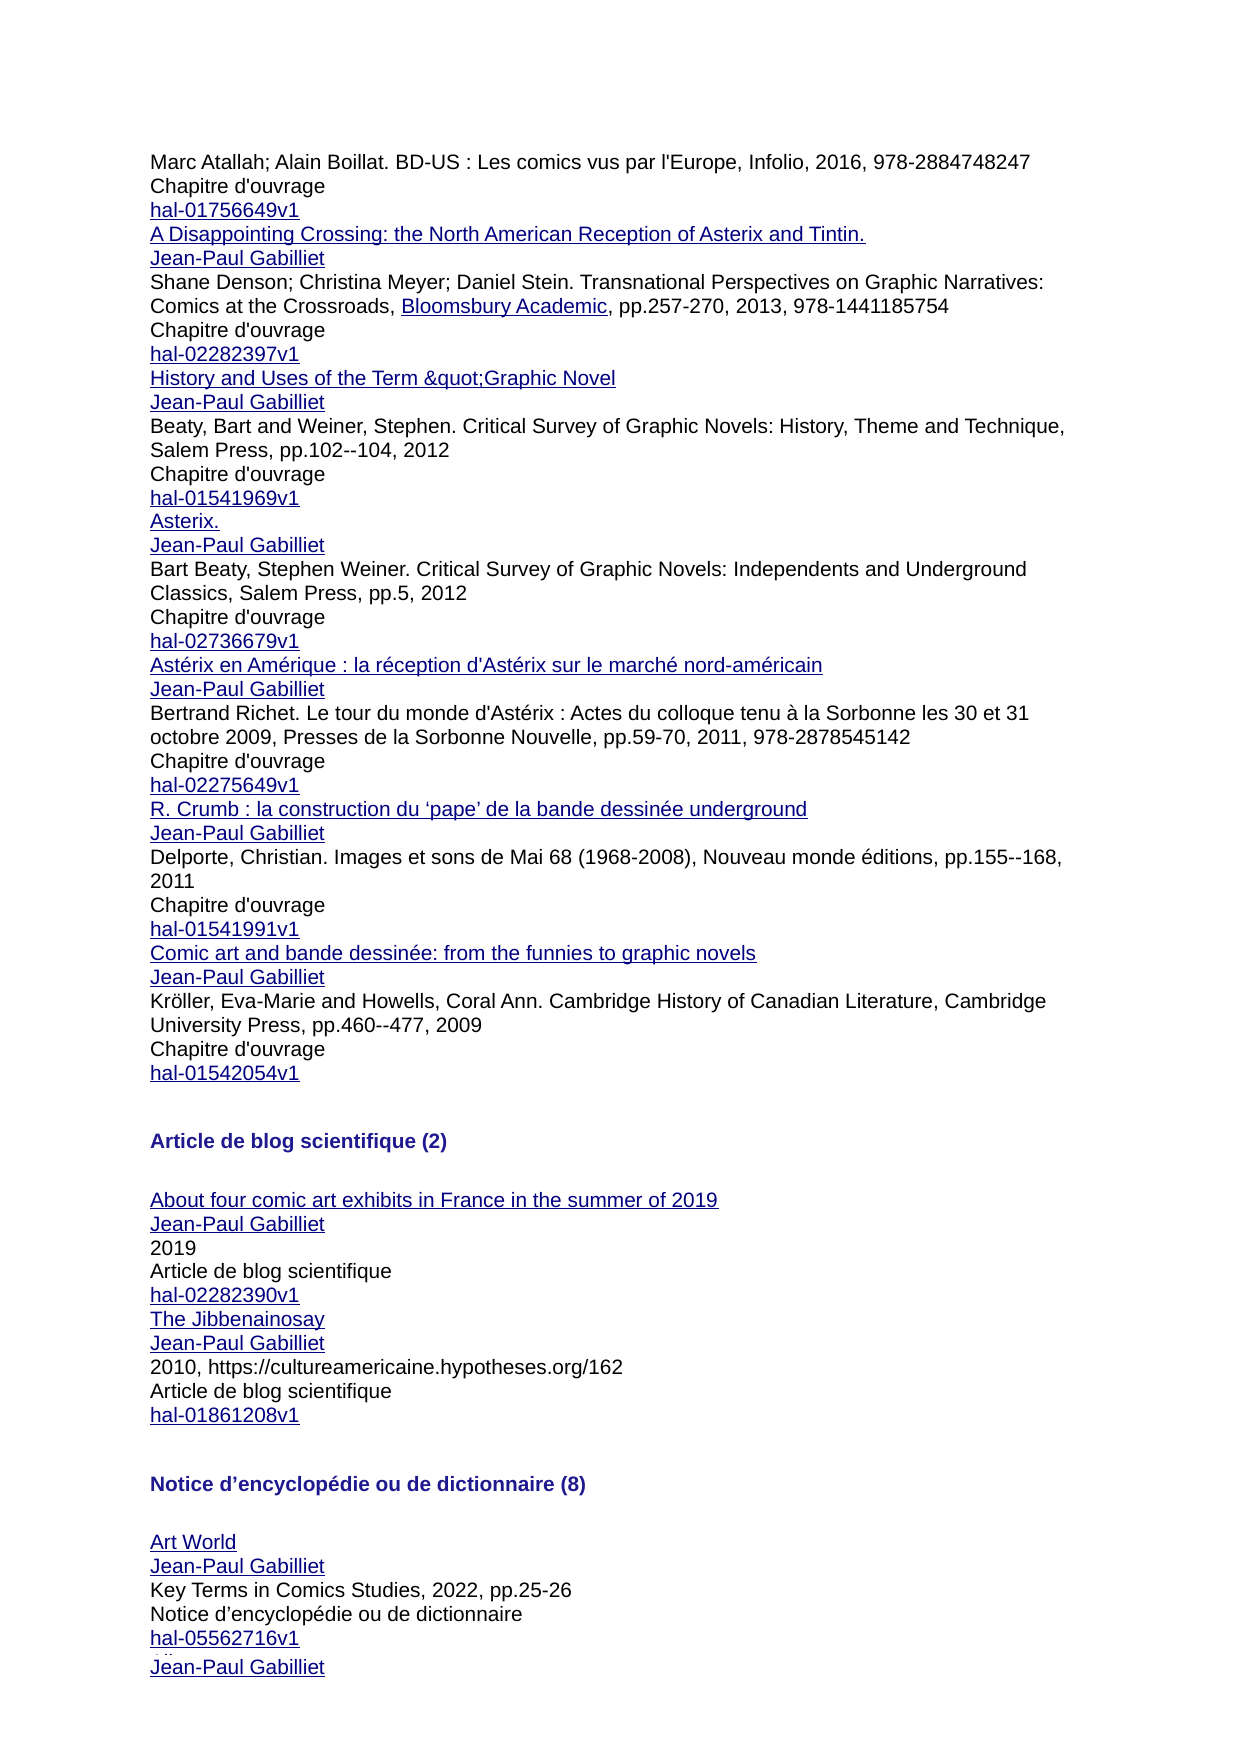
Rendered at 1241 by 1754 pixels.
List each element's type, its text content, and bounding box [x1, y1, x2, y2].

table_header Art World Jean-Paul Gabilliet Key Terms in Comics Studies, 2022, pp.25-26 Notice d’encyclopédie ou de dictionnaire hal-05562716v1 [150, 1530, 1090, 1650]
table_cell Marc Atallah; Alain Boillat. BD-US : Les comics vus par l'Europe, Infolio, 2016, 978-2884748247 Chapitre d'ouvrage hal-01756649v1 [150, 150, 1090, 222]
table_cell A Disappointing Crossing: the North American Reception of Asterix and Tintin. Jean-Paul Gabilliet Shane Denson; Christina Meyer; Daniel Stein. Transnational Perspectives on Graphic Narratives: Comics at the Crossroads, Bloomsbury Academic, pp.257-270, 2013, 978-1441185754 Chapitre d'ouvrage hal-02282397v1 [150, 222, 1090, 366]
table_cell Album Jean-Paul Gabilliet [150, 1650, 1090, 1679]
table_cell The Jibbenainosay Jean-Paul Gabilliet 2010, https://cultureamericaine.hypotheses.org/162 Article de blog scientifique hal-01861208v1 [150, 1307, 1090, 1427]
subtitle Article de blog scientifique (2) [150, 1129, 1090, 1153]
table_cell Astérix en Amérique : la réception d'Astérix sur le marché nord-américain Jean-Paul Gabilliet Bertrand Richet. Le tour du monde d'Astérix : Actes du colloque tenu à la Sorbonne les 30 et 31 octobre 2009, Presses de la Sorbonne Nouvelle, pp.59-70, 2011, 978-2878545142 Chapitre d'ouvrage hal-02275649v1 [150, 653, 1090, 797]
subtitle Notice d’encyclopédie ou de dictionnaire (8) [150, 1472, 1090, 1496]
table_cell Asterix. Jean-Paul Gabilliet Bart Beaty, Stephen Weiner. Critical Survey of Graphic Novels: Independents and Underground Classics, Salem Press, pp.5, 2012 Chapitre d'ouvrage hal-02736679v1 [150, 509, 1090, 653]
table_cell R. Crumb : la construction du ‘pape’ de la bande dessinée underground Jean-Paul Gabilliet Delporte, Christian. Images et sons de Mai 68 (1968-2008), Nouveau monde éditions, pp.155--168, 2011 Chapitre d'ouvrage hal-01541991v1 [150, 797, 1090, 941]
table_cell History and Uses of the Term &quot;Graphic Novel Jean-Paul Gabilliet Beaty, Bart and Weiner, Stephen. Critical Survey of Graphic Novels: History, Theme and Technique, Salem Press, pp.102--104, 2012 Chapitre d'ouvrage hal-01541969v1 [150, 366, 1090, 509]
table_header About four comic art exhibits in France in the summer of 2019 Jean-Paul Gabilliet 2019 Article de blog scientifique hal-02282390v1 [150, 1188, 1090, 1307]
table_cell Comic art and bande dessinée: from the funnies to graphic novels Jean-Paul Gabilliet Kröller, Eva-Marie and Howells, Coral Ann. Cambridge History of Canadian Literature, Cambridge University Press, pp.460--477, 2009 Chapitre d'ouvrage hal-01542054v1 [150, 941, 1090, 1084]
